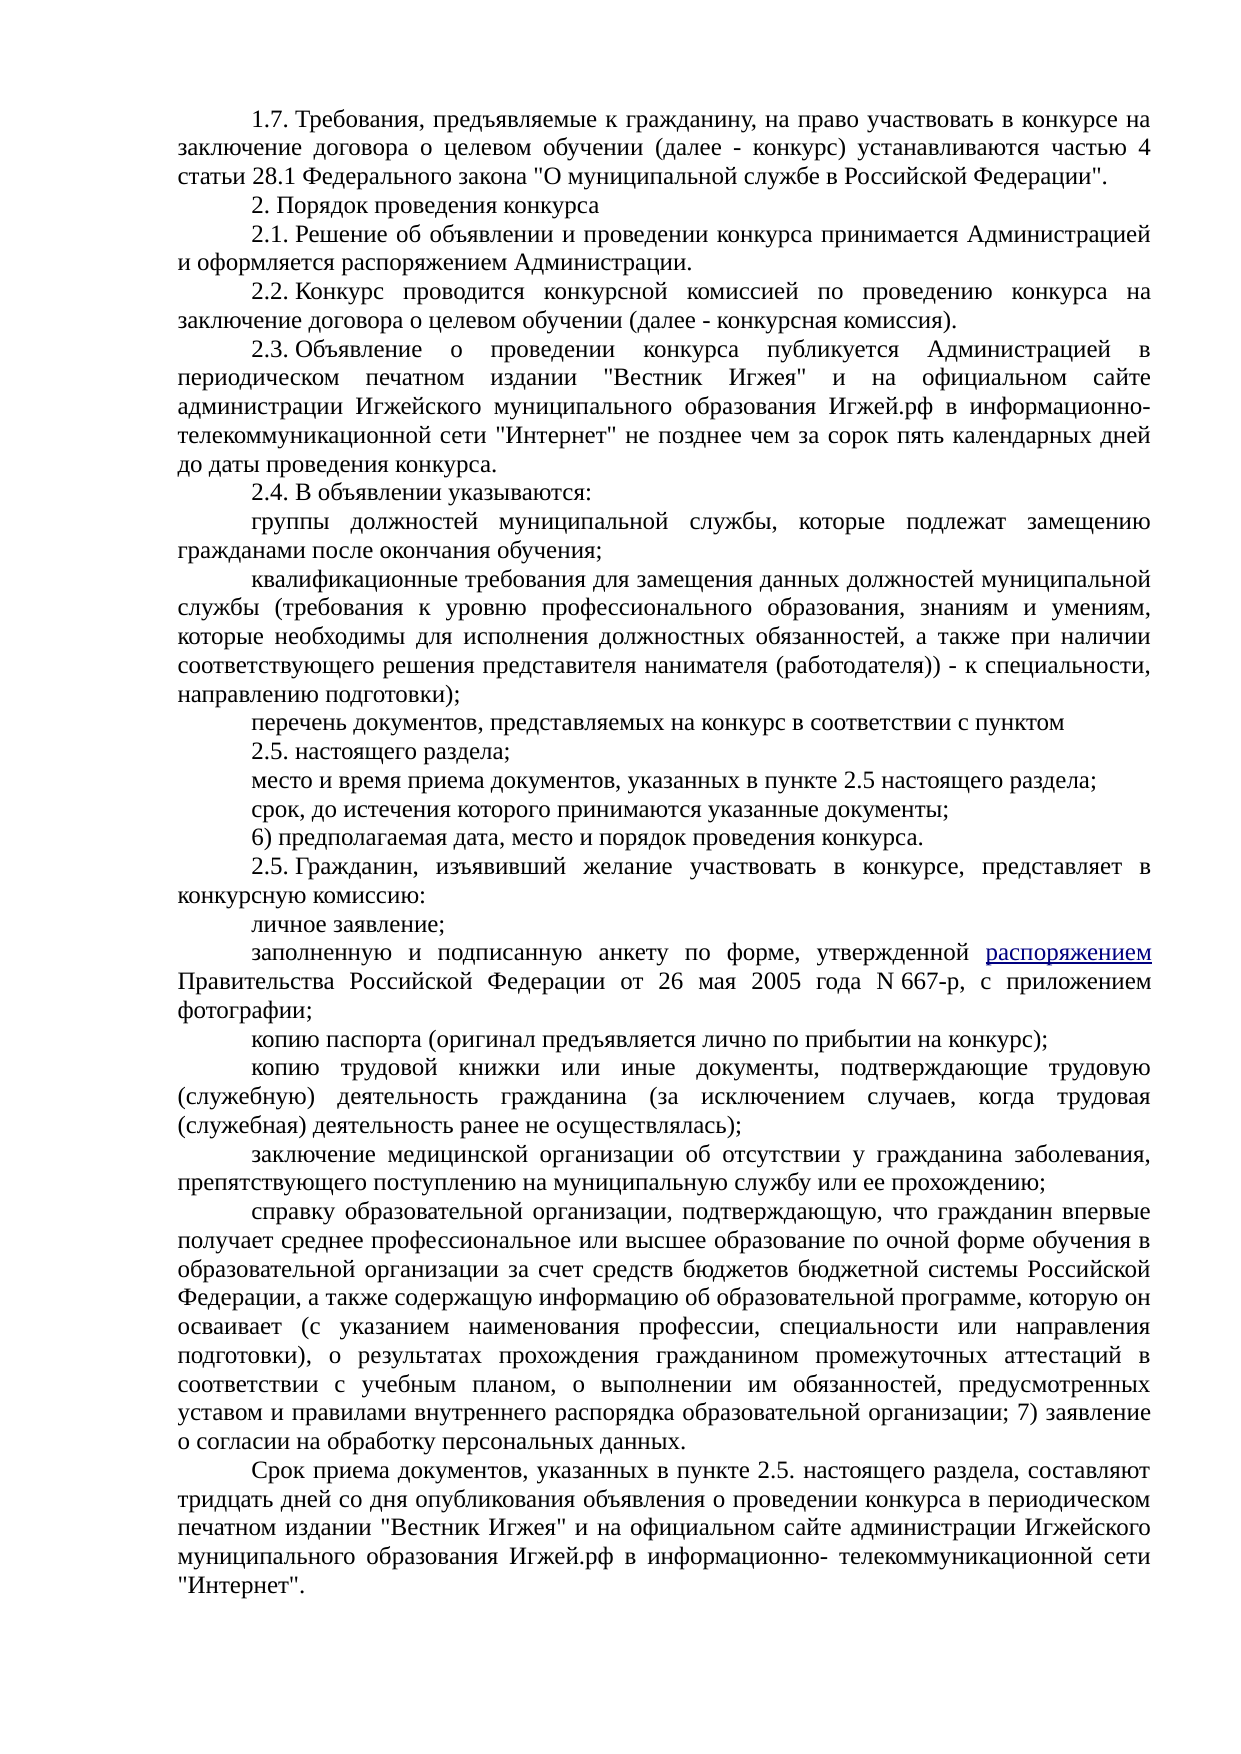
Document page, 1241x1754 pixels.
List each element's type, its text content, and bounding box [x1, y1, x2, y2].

text справку образовательной организации, подтверждающую, что гражданин впервые получает среднее профессиональное или высшее образование по очной форме обучения в образовательной организации за счет средств бюджетов бюджетной системы Российской Федерации, а также содержащую информацию об образовательной программе, которую он осваивает (с указанием наименования профессии, специальности или направления подготовки), о результатах прохождения гражданином промежуточных аттестаций в соответствии с учебным планом, о выполнении им обязанностей, предусмотренных уставом и правилами внутреннего распорядка образовательной организации; 7) заявление о согласии на обработку персональных данных. [177, 1196, 1152, 1455]
text Срок приема документов, указанных в пункте 2.5. настоящего раздела, составляют тридцать дней со дня опубликования объявления о проведении конкурса в периодическом печатном издании "Вестник Игжея" и на официальном сайте администрации Игжейского муниципального образования Игжей.рф в информационно- телекоммуникационной сети "Интернет". [177, 1455, 1152, 1599]
text группы должностей муниципальной службы, которые подлежат замещению гражданами после окончания обучения; [177, 506, 1152, 564]
text срок, до истечения которого принимаются указанные документы; [177, 794, 1152, 822]
text 2. Порядок проведения конкурса [177, 190, 1152, 219]
text 2.3. Объявление о проведении конкурса публикуется Администрацией в периодическом печатном издании "Вестник Игжея" и на официальном сайте администрации Игжейского муниципального образования Игжей.рф в информационно- телекоммуникационной сети "Интернет" не позднее чем за сорок пять календарных дней до даты проведения конкурса. [177, 334, 1152, 477]
text квалификационные требования для замещения данных должностей муниципальной службы (требования к уровню профессионального образования, знаниям и умениям, которые необходимы для исполнения должностных обязанностей, а также при наличии соответствующего решения представителя нанимателя (работодателя)) - к специальности, направлению подготовки); [177, 564, 1152, 707]
text 2.5. Гражданин, изъявивший желание участвовать в конкурсе, представляет в конкурсную комиссию: [177, 851, 1152, 909]
text копию трудовой книжки или иные документы, подтверждающие трудовую (служебную) деятельность гражданина (за исключением случаев, когда трудовая (служебная) деятельность ранее не осуществлялась); [177, 1052, 1152, 1139]
text 2.1. Решение об объявлении и проведении конкурса принимается Администрацией и оформляется распоряжением Администрации. [177, 219, 1152, 276]
text 1.7. Требования, предъявляемые к гражданину, на право участвовать в конкурсе на заключение договора о целевом обучении (далее - конкурс) устанавливаются частью 4 статьи 28.1 Федерального закона "О муниципальной службе в Российской Федерации". [177, 104, 1152, 190]
text копию паспорта (оригинал предъявляется лично по прибытии на конкурс); [177, 1024, 1152, 1052]
text 6) предполагаемая дата, место и порядок проведения конкурса. [177, 822, 1152, 851]
text личное заявление; [177, 909, 1152, 937]
text заполненную и подписанную анкету по форме, утвержденной распоряжением Правительства Российской Федерации от 26 мая 2005 года N 667-р, с приложением фотографии; [177, 937, 1152, 1024]
text 2.2. Конкурс проводится конкурсной комиссией по проведению конкурса на заключение договора о целевом обучении (далее - конкурсная комиссия). [177, 276, 1152, 334]
text место и время приема документов, указанных в пункте 2.5 настоящего раздела; [177, 765, 1152, 794]
text перечень документов, представляемых на конкурс в соответствии с пунктом [177, 707, 1152, 736]
text 2.5. настоящего раздела; [177, 736, 1152, 765]
text 2.4. В объявлении указываются: [177, 477, 1152, 506]
text заключение медицинской организации об отсутствии у гражданина заболевания, препятствующего поступлению на муниципальную службу или ее прохождению; [177, 1139, 1152, 1196]
